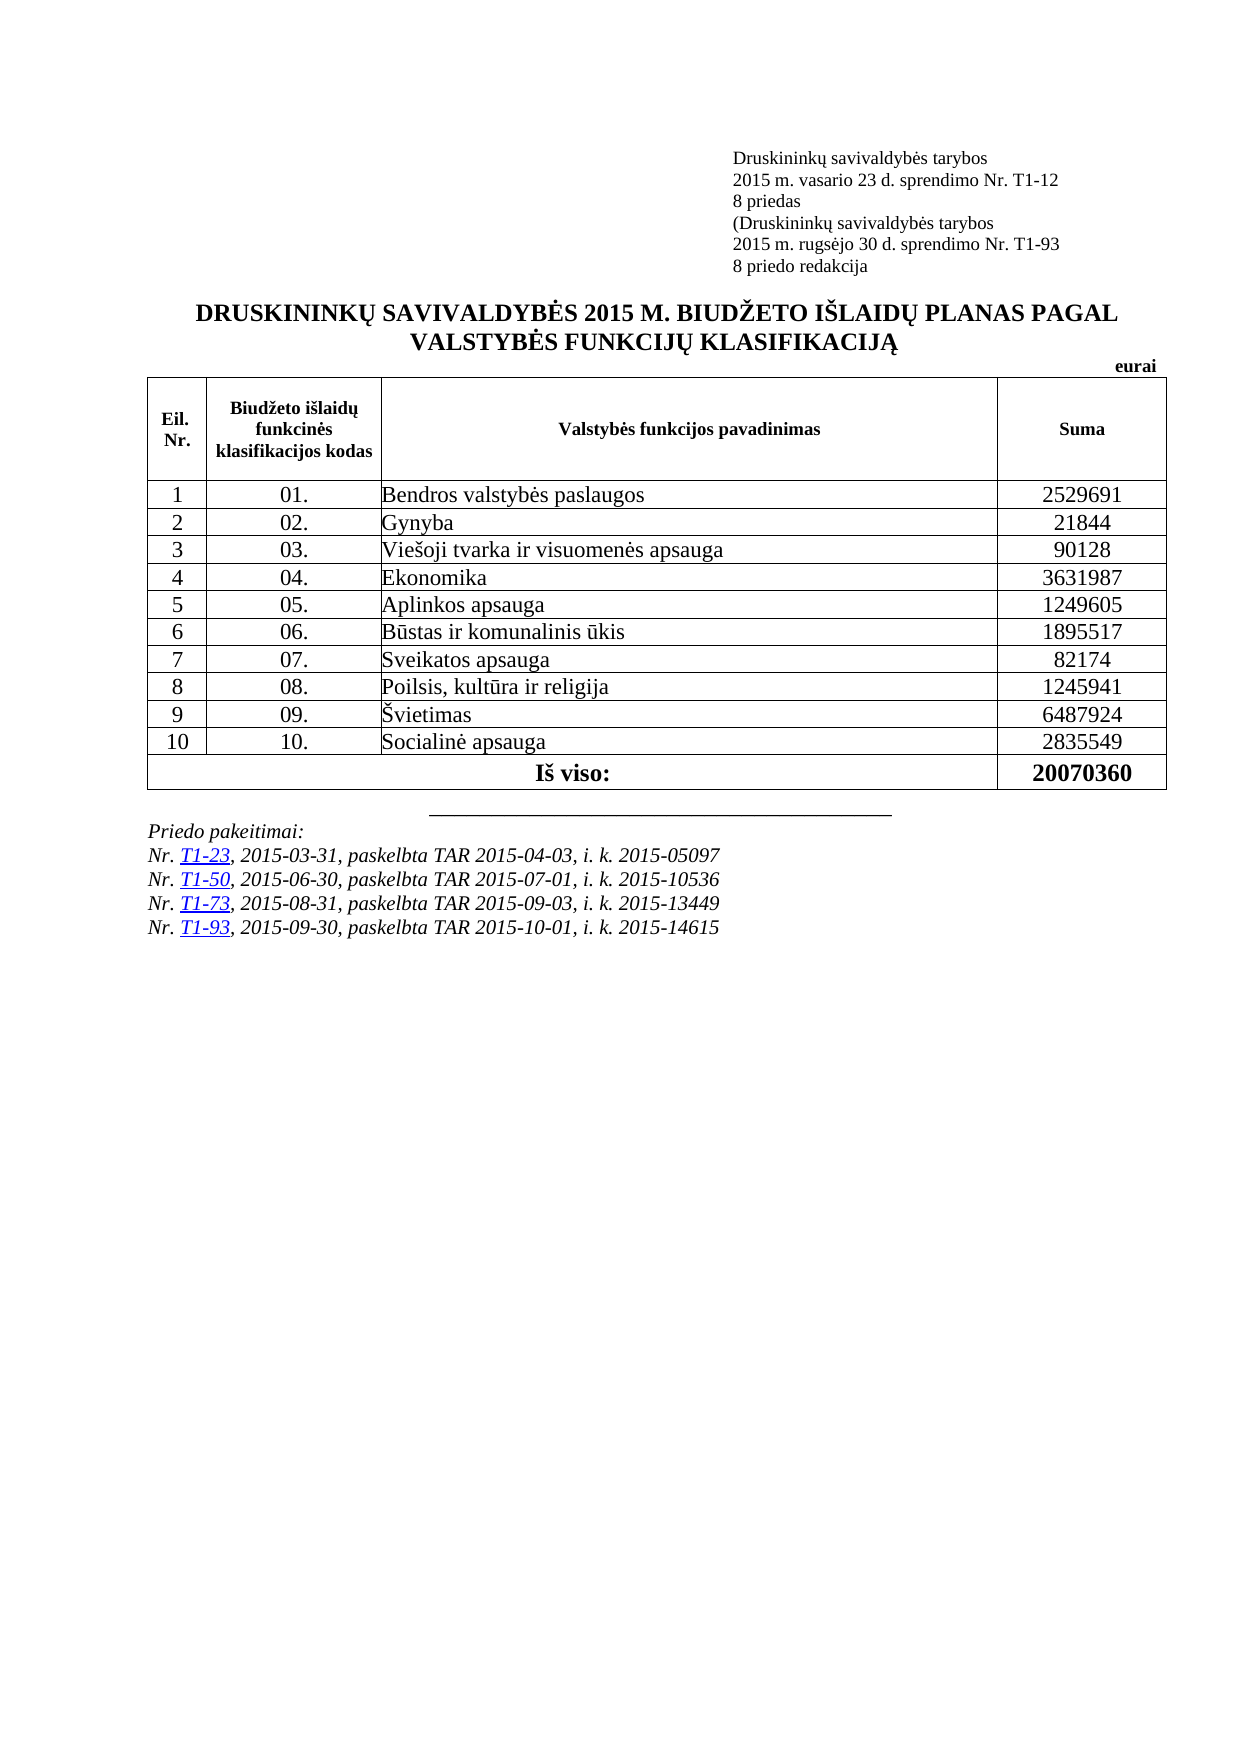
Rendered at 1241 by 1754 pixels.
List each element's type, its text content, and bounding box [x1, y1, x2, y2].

table_cell Socialinė apsauga [382, 728, 997, 754]
table_cell 04. [207, 564, 381, 590]
text eurai [148, 355, 1156, 377]
text 8 priedas [260, 190, 1167, 212]
table_cell 21844 [998, 509, 1166, 535]
table_cell 08. [207, 673, 381, 699]
table_cell Švietimas [382, 701, 997, 727]
table_cell 1249605 [998, 591, 1166, 617]
table_header Suma [998, 378, 1166, 480]
text (Druskininkų savivaldybės tarybos [260, 212, 1167, 233]
text Priedo pakeitimai: [148, 818, 1167, 843]
table_cell 82174 [998, 646, 1166, 672]
table_cell Poilsis, kultūra ir religija [382, 673, 997, 699]
text Nr. T1-50, 2015-06-30, paskelbta TAR 2015-07-01, i. k. 2015-10536 [148, 867, 1167, 891]
table_header Valstybės funkcijos pavadinimas [382, 378, 997, 480]
table_cell 2835549 [998, 728, 1166, 754]
table_cell Iš viso: [148, 755, 997, 789]
table_header Biudžeto išlaidų funkcinės klasifikacijos kodas [207, 378, 381, 480]
table_cell 07. [207, 646, 381, 672]
table_cell 1 [148, 481, 206, 508]
table_cell 06. [207, 619, 381, 645]
text 8 priedo redakcija [260, 255, 1167, 276]
table_cell Bendros valstybės paslaugos [382, 481, 997, 508]
table_cell 6487924 [998, 701, 1166, 727]
table_cell 90128 [998, 536, 1166, 563]
table_cell 6 [148, 619, 206, 645]
table_cell Aplinkos apsauga [382, 591, 997, 617]
text 2015 m. rugsėjo 30 d. sprendimo Nr. T1-93 [260, 233, 1167, 255]
table_cell 05. [207, 591, 381, 617]
table_cell 2529691 [998, 481, 1166, 508]
table_cell 3 [148, 536, 206, 563]
table_cell 09. [207, 701, 381, 727]
text Nr. T1-73, 2015-08-31, paskelbta TAR 2015-09-03, i. k. 2015-13449 [148, 891, 1167, 915]
text _____________________________________ [148, 790, 1167, 818]
table_cell 9 [148, 701, 206, 727]
table_cell 5 [148, 591, 206, 617]
table_cell 20070360 [998, 755, 1166, 789]
table_cell Sveikatos apsauga [382, 646, 997, 672]
table_cell Ekonomika [382, 564, 997, 590]
text 2015 m. vasario 23 d. sprendimo Nr. T1-12 [260, 168, 1167, 190]
table_cell 02. [207, 509, 381, 535]
text Druskininkų savivaldybės tarybos [448, 147, 1167, 168]
table_cell 7 [148, 646, 206, 672]
table_cell 10 [148, 728, 206, 754]
table_cell 3631987 [998, 564, 1166, 590]
text DRUSKININKŲ SAVIVALDYBĖS 2015 M. BIUDŽETO IŠLAIDŲ PLANAS PAGAL VALSTYBĖS FUNKCIJŲ KLASIFIKACIJĄ [148, 298, 1167, 355]
table_cell Būstas ir komunalinis ūkis [382, 619, 997, 645]
table_cell Gynyba [382, 509, 997, 535]
table_cell 10. [207, 728, 381, 754]
table_cell 1245941 [998, 673, 1166, 699]
table_cell 01. [207, 481, 381, 508]
table_cell 8 [148, 673, 206, 699]
table_cell 4 [148, 564, 206, 590]
table_header Eil. Nr. [148, 378, 206, 480]
table_cell 2 [148, 509, 206, 535]
table_cell 1895517 [998, 619, 1166, 645]
text Nr. T1-93, 2015-09-30, paskelbta TAR 2015-10-01, i. k. 2015-14615 [148, 915, 1167, 939]
text Nr. T1-23, 2015-03-31, paskelbta TAR 2015-04-03, i. k. 2015-05097 [148, 843, 1167, 867]
table_cell 03. [207, 536, 381, 563]
table_cell Viešoji tvarka ir visuomenės apsauga [382, 536, 997, 563]
